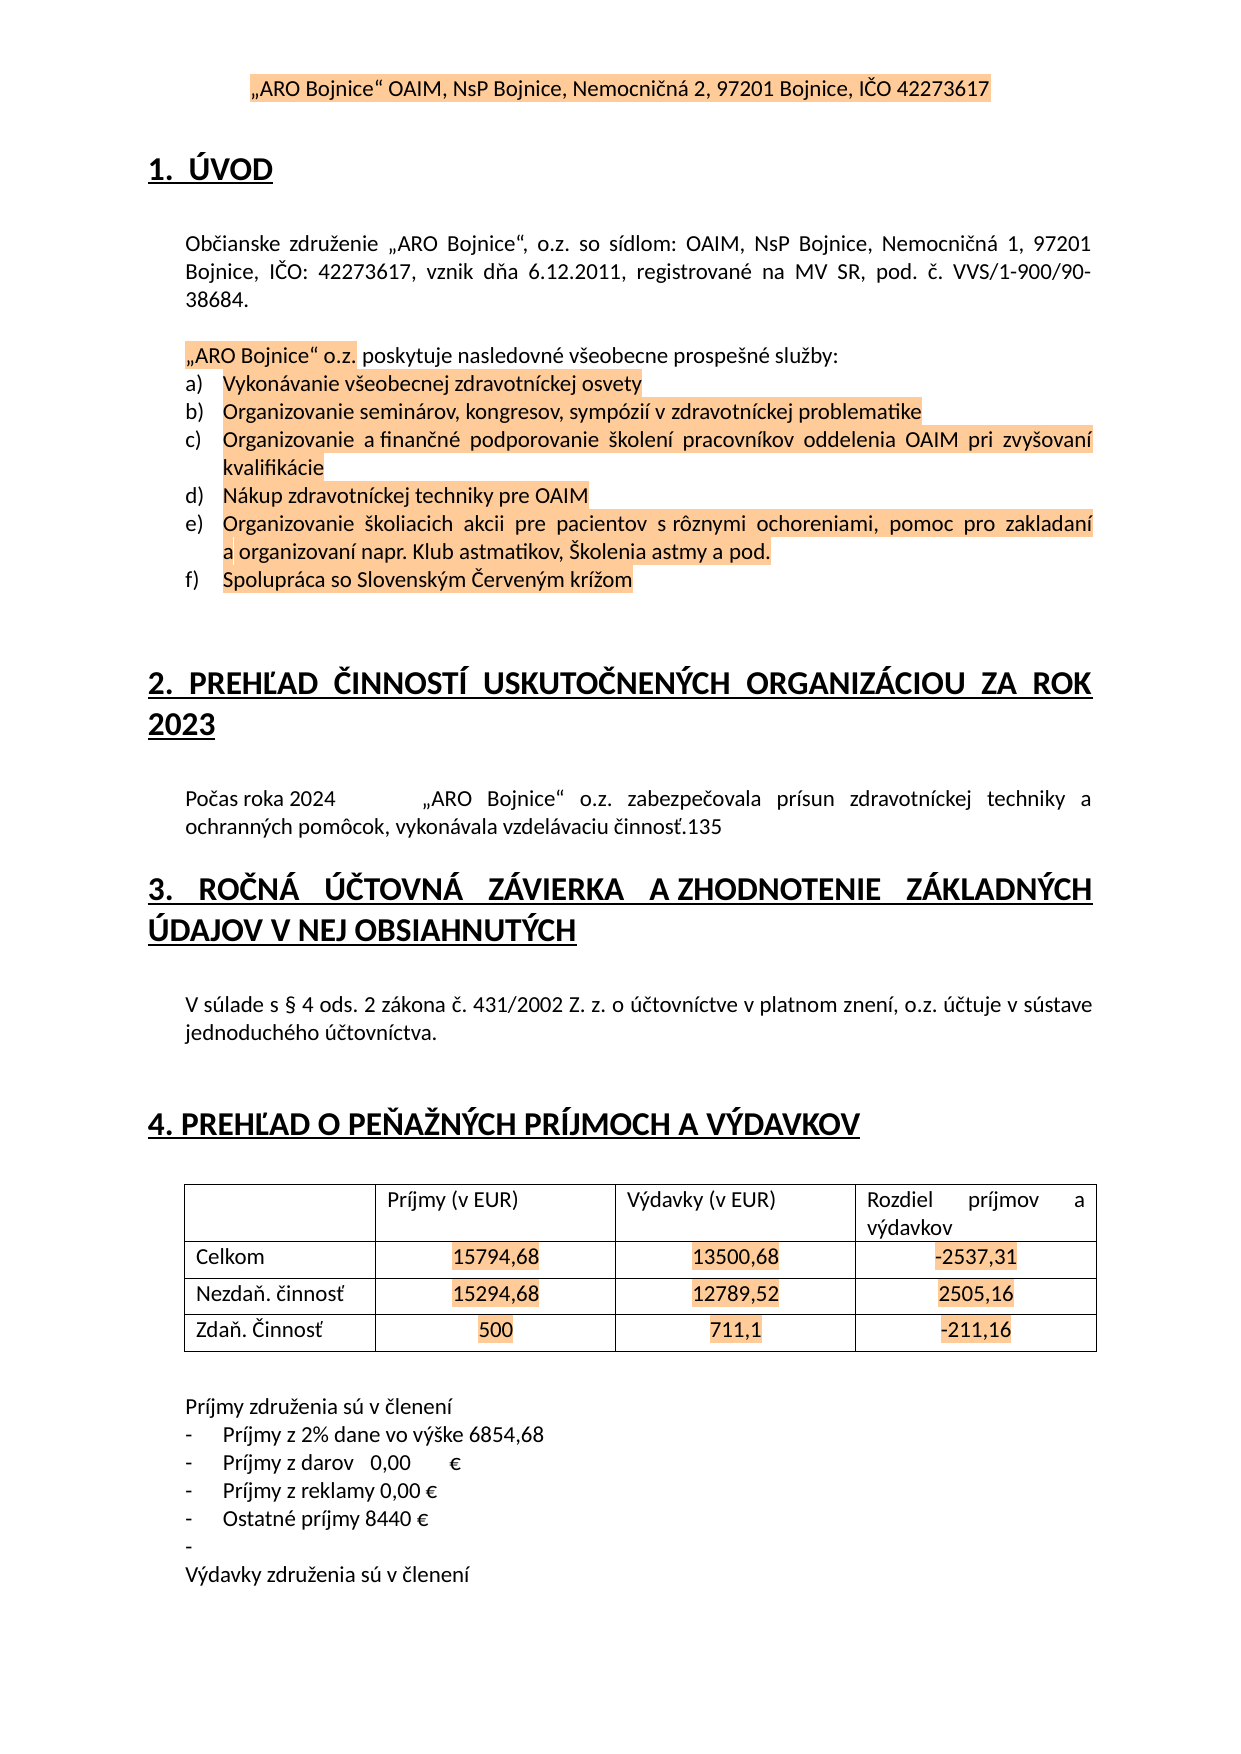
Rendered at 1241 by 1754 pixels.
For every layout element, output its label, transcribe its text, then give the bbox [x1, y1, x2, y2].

table_cell 15294,68 [376, 1279, 615, 1314]
table_cell 2505,16 [856, 1279, 1096, 1314]
subtitle 1. ÚVOD [148, 148, 1093, 188]
text Občianske združenie „ARO Bojnice“, o.z. so sídlom: OAIM, NsP Bojnice, Nemocničná 1, 97201 Bojnice, IČO: 42273617, vznik dňa 6.12.2011, registrované na MV SR, pod. č. VVS/1-900/90-38684. [185, 229, 1093, 313]
table_cell Nezdaň. činnosť [185, 1279, 375, 1314]
table_header Výdavky (v EUR) [616, 1185, 855, 1241]
subtitle 4. Prehľad o peňažných príjmoch a výdavkov [148, 1103, 1093, 1143]
table_cell Celkom [185, 1242, 375, 1278]
subtitle 2023 [148, 699, 1093, 743]
list Organizovanie školiacich akcii pre pacientov s rôznymi ochoreniami, pomoc pro zakladaní a organizovaní napr. Klub astmatikov, Školenia astmy a pod. [185, 509, 1093, 565]
table_cell 13500,68 [616, 1242, 855, 1278]
list Ostatné príjmy 8440 € [185, 1504, 1093, 1532]
list Vykonávanie všeobecnej zdravotníckej osvety [185, 369, 1093, 397]
text V súlade s § 4 ods. 2 zákona č. 431/2002 Z. z. o účtovníctve v platnom znení, o.z. účtuje v sústave jednoduchého účtovníctva. [185, 991, 1093, 1047]
list Organizovanie a finančné podporovanie školení pracovníkov oddelenia OAIM pri zvyšovaní kvalifikácie [185, 425, 1093, 481]
list Príjmy z darov 0,00 € [185, 1448, 1093, 1476]
table_header Rozdiel príjmov a výdavkov [856, 1185, 1096, 1241]
list Príjmy z 2% dane vo výške 6854,68 [185, 1420, 1093, 1448]
list Nákup zdravotníckej techniky pre OAIM [185, 481, 1093, 509]
table_cell Zdaň. Činnosť [185, 1315, 375, 1351]
subtitle 3. Ročná účtovná závierka a zhodnotenie základných [148, 868, 1093, 903]
table_header [185, 1185, 375, 1241]
text Výdavky združenia sú v členení [185, 1560, 1093, 1588]
text Príjmy združenia sú v členení [185, 1392, 1093, 1420]
table_cell 15794,68 [376, 1242, 615, 1278]
table_cell 12789,52 [616, 1279, 855, 1314]
table_cell -2537,31 [856, 1242, 1096, 1278]
list Príjmy z reklamy 0,00 € [185, 1476, 1093, 1504]
list Organizovanie seminárov, kongresov, sympózií v zdravotníckej problematike [185, 397, 1093, 425]
subtitle 2. Prehľad činností uskutočnených organizáciou za rok [148, 662, 1093, 697]
subtitle údajov v nej obsiahnutých [148, 905, 1093, 950]
text „ARO Bojnice“ o.z. poskytuje nasledovné všeobecne prospešné služby: [185, 341, 1093, 369]
list Spolupráca so Slovenským Červeným krížom [185, 565, 1093, 593]
table_header Príjmy (v EUR) [376, 1185, 615, 1241]
table_cell 500 [376, 1315, 615, 1351]
text Počas roka 2024 „ARO Bojnice“ o.z. zabezpečovala prísun zdravotníckej techniky a ochranných pomôcok, vykonávala vzdelávaciu činnosť.135 [185, 784, 1093, 840]
table_cell -211,16 [856, 1315, 1096, 1351]
table_cell 711,1 [616, 1315, 855, 1351]
